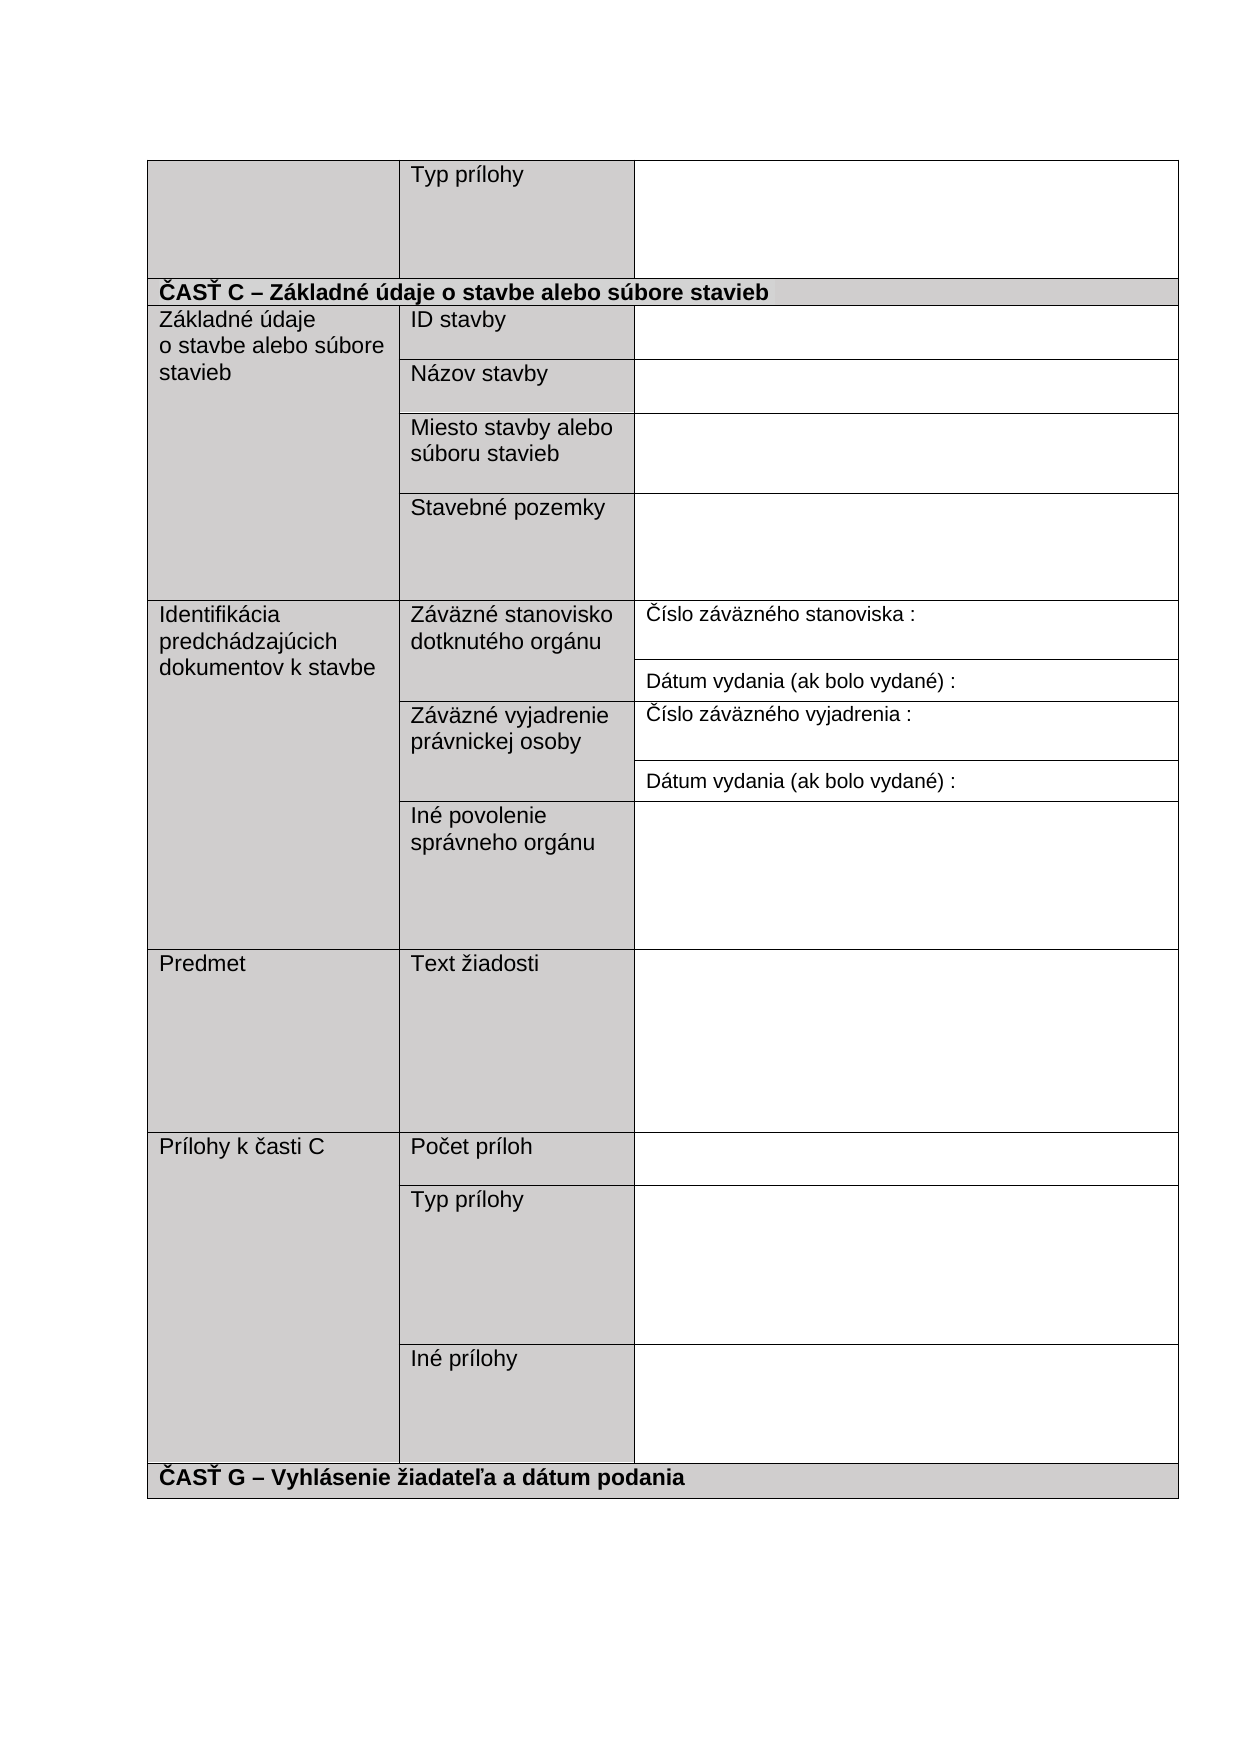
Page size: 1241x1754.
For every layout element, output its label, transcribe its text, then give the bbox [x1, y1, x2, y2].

table_cell Záväzné vyjadrenie právnickej osoby [400, 702, 634, 801]
table_cell [635, 1345, 1178, 1462]
table_cell Stavebné pozemky [400, 494, 634, 600]
table_cell Predmet [148, 950, 399, 1132]
table_cell Miesto stavby alebo súboru stavieb [400, 414, 634, 493]
table_cell Typ prílohy [400, 1186, 634, 1344]
table_cell Iné povolenie správneho orgánu [400, 802, 634, 949]
table_cell [635, 306, 1178, 359]
table_cell [635, 1186, 1178, 1344]
table_cell Dátum vydania (ak bolo vydané) : [635, 660, 1178, 701]
table_cell [635, 802, 1178, 949]
table_cell [635, 950, 1178, 1132]
table_cell Názov stavby [400, 360, 634, 412]
table_cell Základné údaje o stavbe alebo súbore stavieb [148, 306, 399, 600]
table_cell [635, 414, 1178, 493]
table_cell [635, 161, 1178, 278]
table_cell [635, 360, 1178, 412]
table_cell ČASŤ G – Vyhlásenie žiadateľa a dátum podania [148, 1464, 1178, 1498]
table_cell [148, 161, 399, 278]
table_cell Text žiadosti [400, 950, 634, 1132]
table_cell Číslo záväzného stanoviska : [635, 601, 1178, 659]
table_cell ČASŤ C – Základné údaje o stavbe alebo súbore stavieb [148, 279, 1178, 305]
table_cell [635, 494, 1178, 600]
table_cell [635, 1133, 1178, 1185]
table_cell Prílohy k časti C [148, 1133, 399, 1462]
table_cell Typ prílohy [400, 161, 634, 278]
table_cell Iné prílohy [400, 1345, 634, 1462]
table_cell Počet príloh [400, 1133, 634, 1185]
table_cell Dátum vydania (ak bolo vydané) : [635, 761, 1178, 801]
table_cell Číslo záväzného vyjadrenia : [635, 702, 1178, 760]
table_cell Záväzné stanovisko dotknutého orgánu [400, 601, 634, 701]
table_cell ID stavby [400, 306, 634, 359]
table_cell Identifikácia predchádzajúcich dokumentov k stavbe [148, 601, 399, 949]
